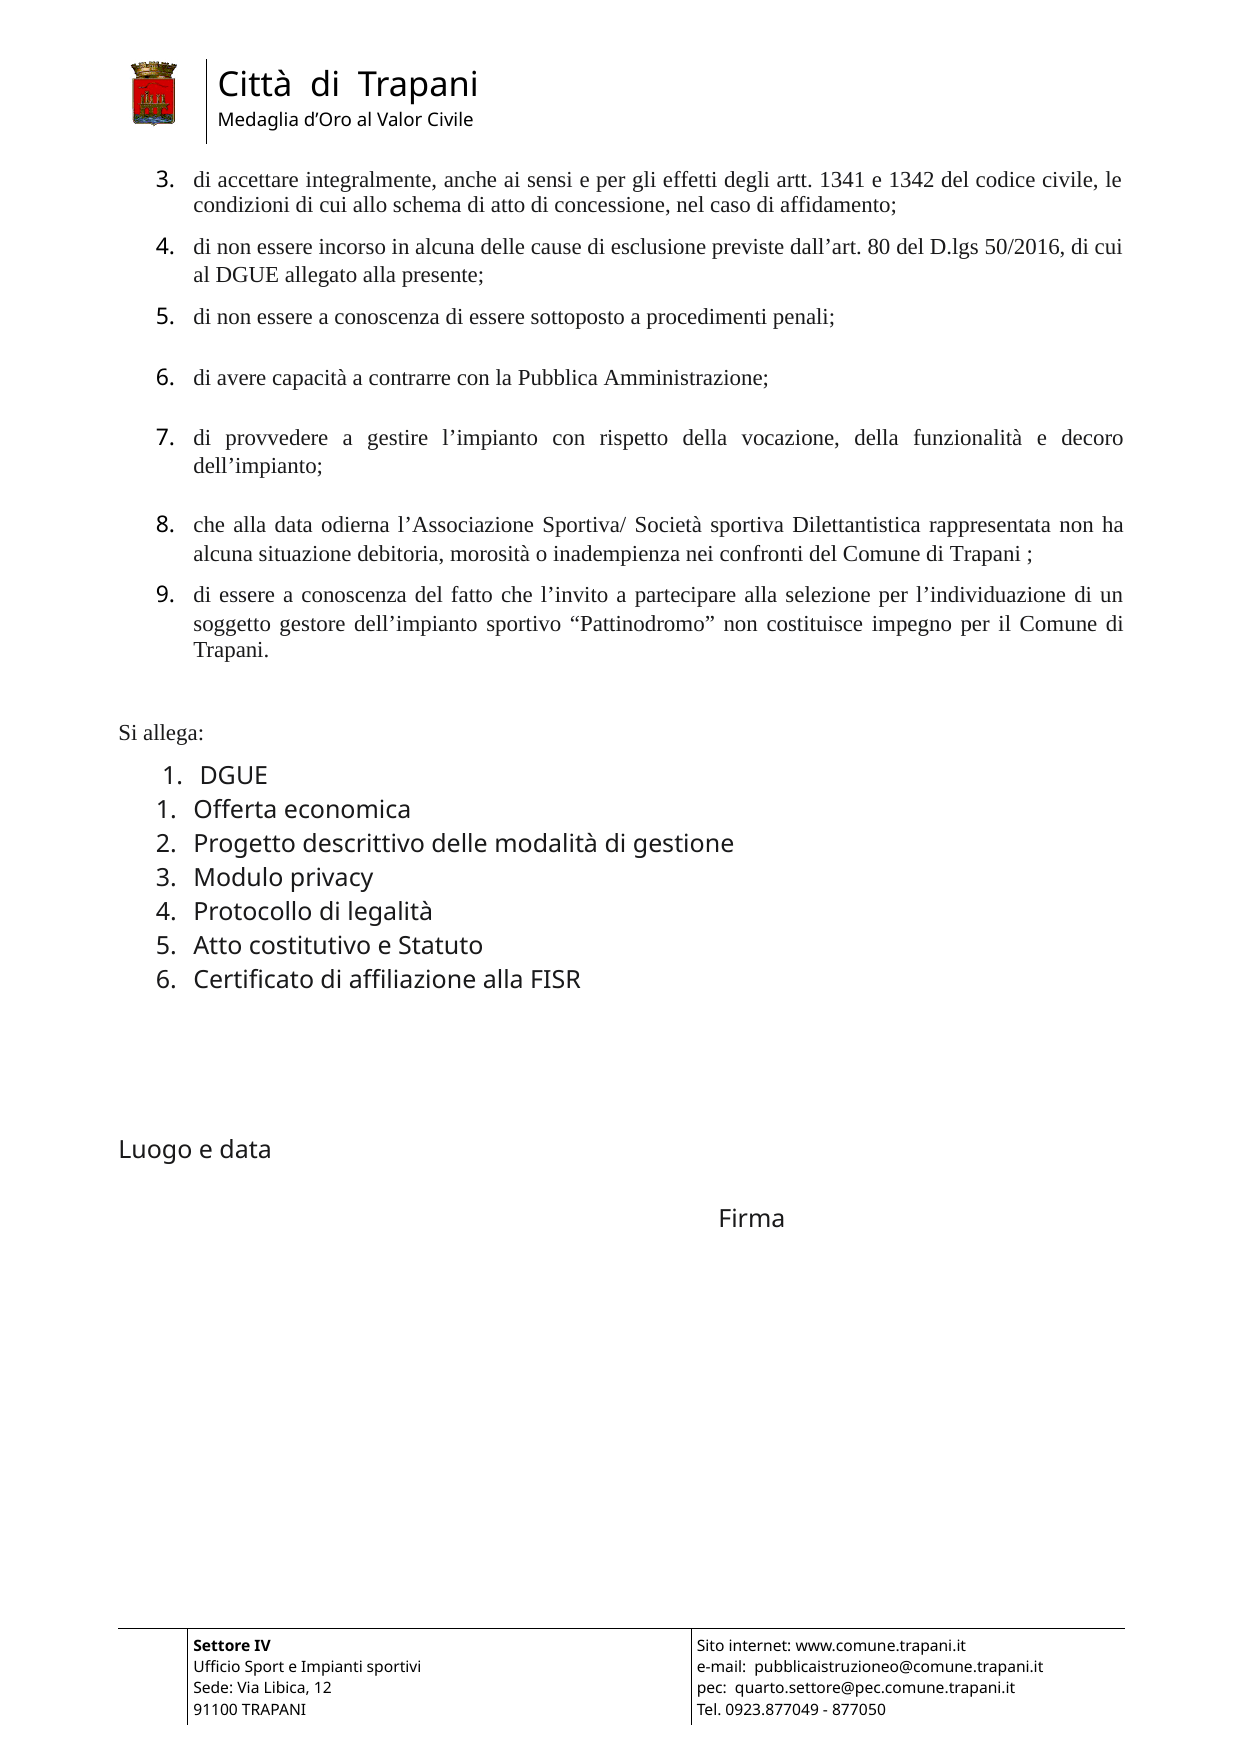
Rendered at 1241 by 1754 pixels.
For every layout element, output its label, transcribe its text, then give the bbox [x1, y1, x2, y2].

list Atto costitutivo e Statuto [156, 928, 1125, 962]
list Protocollo di legalità [156, 894, 1125, 928]
list Modulo privacy [156, 860, 1125, 894]
list di avere capacità a contrarre con la Pubblica Amministrazione; [156, 361, 1125, 392]
list di provvedere a gestire l’impianto con rispetto della vocazione, della funzionalità e decoro dell’impianto; [156, 421, 1125, 479]
list Progetto descrittivo delle modalità di gestione [156, 826, 1125, 860]
list Offerta economica [156, 792, 1125, 826]
text Firma [118, 1200, 1125, 1234]
list di essere a conoscenza del fatto che l’invito a partecipare alla selezione per l’individuazione di un soggetto gestore dell’impianto sportivo “Pattinodromo” non costituisce impegno per il Comune di Trapani. [156, 578, 1125, 662]
list di non essere a conoscenza di essere sottoposto a procedimenti penali; [156, 300, 1125, 331]
list che alla data odierna l’Associazione Sportiva/ Società sportiva Dilettantistica rappresentata non ha alcuna situazione debitoria, morosità o inadempienza nei confronti del Comune di Trapani ; [156, 508, 1125, 566]
list DGUE [162, 757, 1125, 792]
text Luogo e data [118, 1132, 1125, 1166]
list Certificato di affiliazione alla FISR [156, 962, 1125, 996]
text Si allega: [118, 719, 1125, 745]
list di accettare integralmente, anche ai sensi e per gli effetti degli artt. 1341 e 1342 del codice civile, le condizioni di cui allo schema di atto di concessione, nel caso di affidamento; [156, 165, 1125, 217]
list di non essere incorso in alcuna delle cause di esclusione previste dall’art. 80 del D.lgs 50/2016, di cui al DGUE allegato alla presente; [156, 230, 1125, 287]
